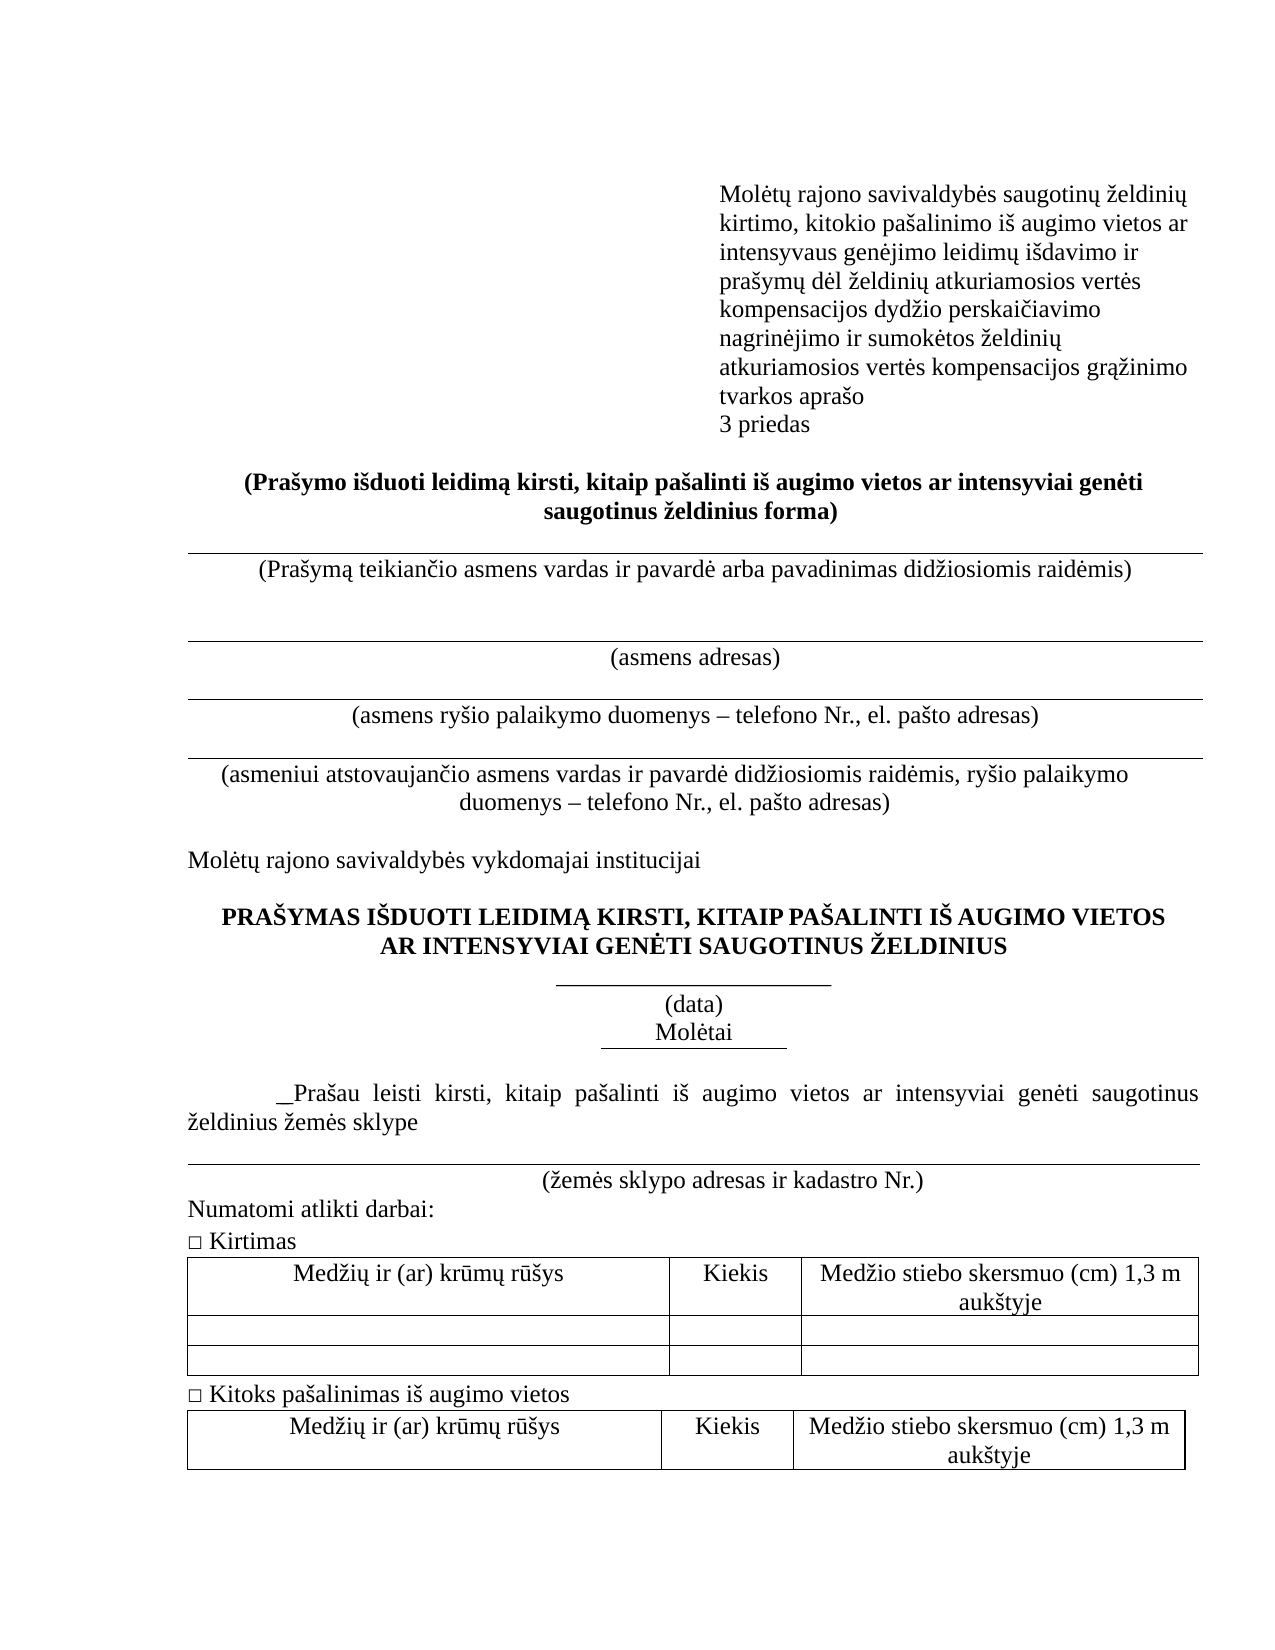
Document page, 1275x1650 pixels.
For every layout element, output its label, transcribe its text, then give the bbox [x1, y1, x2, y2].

text Numatomi atlikti darbai: [187, 1194, 1200, 1223]
text AR INTENSYVIAI GENĖTI SAUGOTINUS ŽELDINIUS [187, 931, 1200, 960]
text Molėtai [601, 1017, 787, 1048]
table_cell [802, 1316, 1198, 1345]
table_cell [188, 1346, 669, 1375]
text (Prašymo išduoti leidimą kirsti, kitaip pašalinti iš augimo vietos ar intensyviai genėti saugotinus želdinius forma) [187, 467, 1200, 524]
text (žemės sklypo adresas ir kadastro Nr.) [187, 1165, 1200, 1194]
table_header [188, 525, 1203, 553]
table_cell [1162, 759, 1203, 816]
table_cell [802, 1346, 1198, 1375]
text prašymų dėl želdinių atkuriamosios vertės [719, 266, 1200, 294]
table_cell [670, 1316, 801, 1345]
table_cell [188, 612, 1203, 641]
table_cell [188, 1316, 669, 1345]
text 3 priedas [719, 409, 1200, 438]
table_header [188, 1136, 1200, 1164]
text ☐ Kirtimas [187, 1223, 1200, 1257]
table_cell (asmeniui atstovaujančio asmens vardas ir pavardė didžiosiomis raidėmis, ryšio palaikymo duomenys – telefono Nr., el. pašto adresas) [188, 759, 1162, 816]
text kirtimo, kitokio pašalinimo iš augimo vietos ar [719, 208, 1200, 237]
table_cell (Prašymą teikiančio asmens vardas ir pavardė arba pavadinimas didžiosiomis raidėmis) [188, 554, 1203, 612]
text kompensacijos dydžio perskaičiavimo [719, 294, 1200, 323]
text intensyvaus genėjimo leidimų išdavimo ir [719, 237, 1200, 266]
table_header Kiekis [670, 1258, 801, 1315]
text Prašau leisti kirsti, kitaip pašalinti iš augimo vietos ar intensyviai genėti saugotinus želdinius žemės sklype [187, 1078, 1200, 1136]
table_cell (asmens ryšio palaikymo duomenys – telefono Nr., el. pašto adresas) [188, 700, 1203, 758]
table_header Medžių ir (ar) krūmų rūšys [188, 1411, 661, 1469]
text PRAŠYMAS IŠDUOTI LEIDIMĄ KIRSTI, KITAIP PAŠALINTI IŠ AUGIMO VIETOS [187, 902, 1200, 931]
text Molėtų rajono savivaldybės saugotinų želdinių [719, 179, 1200, 208]
table_header Medžio stiebo skersmuo (cm) 1,3 m aukštyje [802, 1258, 1198, 1315]
text (data) [187, 989, 1200, 1017]
table_cell [670, 1346, 801, 1375]
text atkuriamosios vertės kompensacijos grąžinimo [719, 352, 1200, 381]
table_header Medžio stiebo skersmuo (cm) 1,3 m aukštyje [794, 1411, 1184, 1469]
table_header Medžių ir (ar) krūmų rūšys [188, 1258, 669, 1315]
text ☐ Kitoks pašalinimas iš augimo vietos [187, 1376, 1200, 1410]
table_cell [188, 670, 1203, 699]
text tvarkos aprašo [719, 381, 1200, 409]
table_cell (asmens adresas) [188, 642, 1203, 670]
text Molėtų rajono savivaldybės vykdomajai institucijai [187, 845, 1200, 874]
text ______________________ [187, 960, 1200, 989]
text nagrinėjimo ir sumokėtos želdinių [719, 323, 1200, 352]
table_header Kiekis [662, 1411, 793, 1469]
